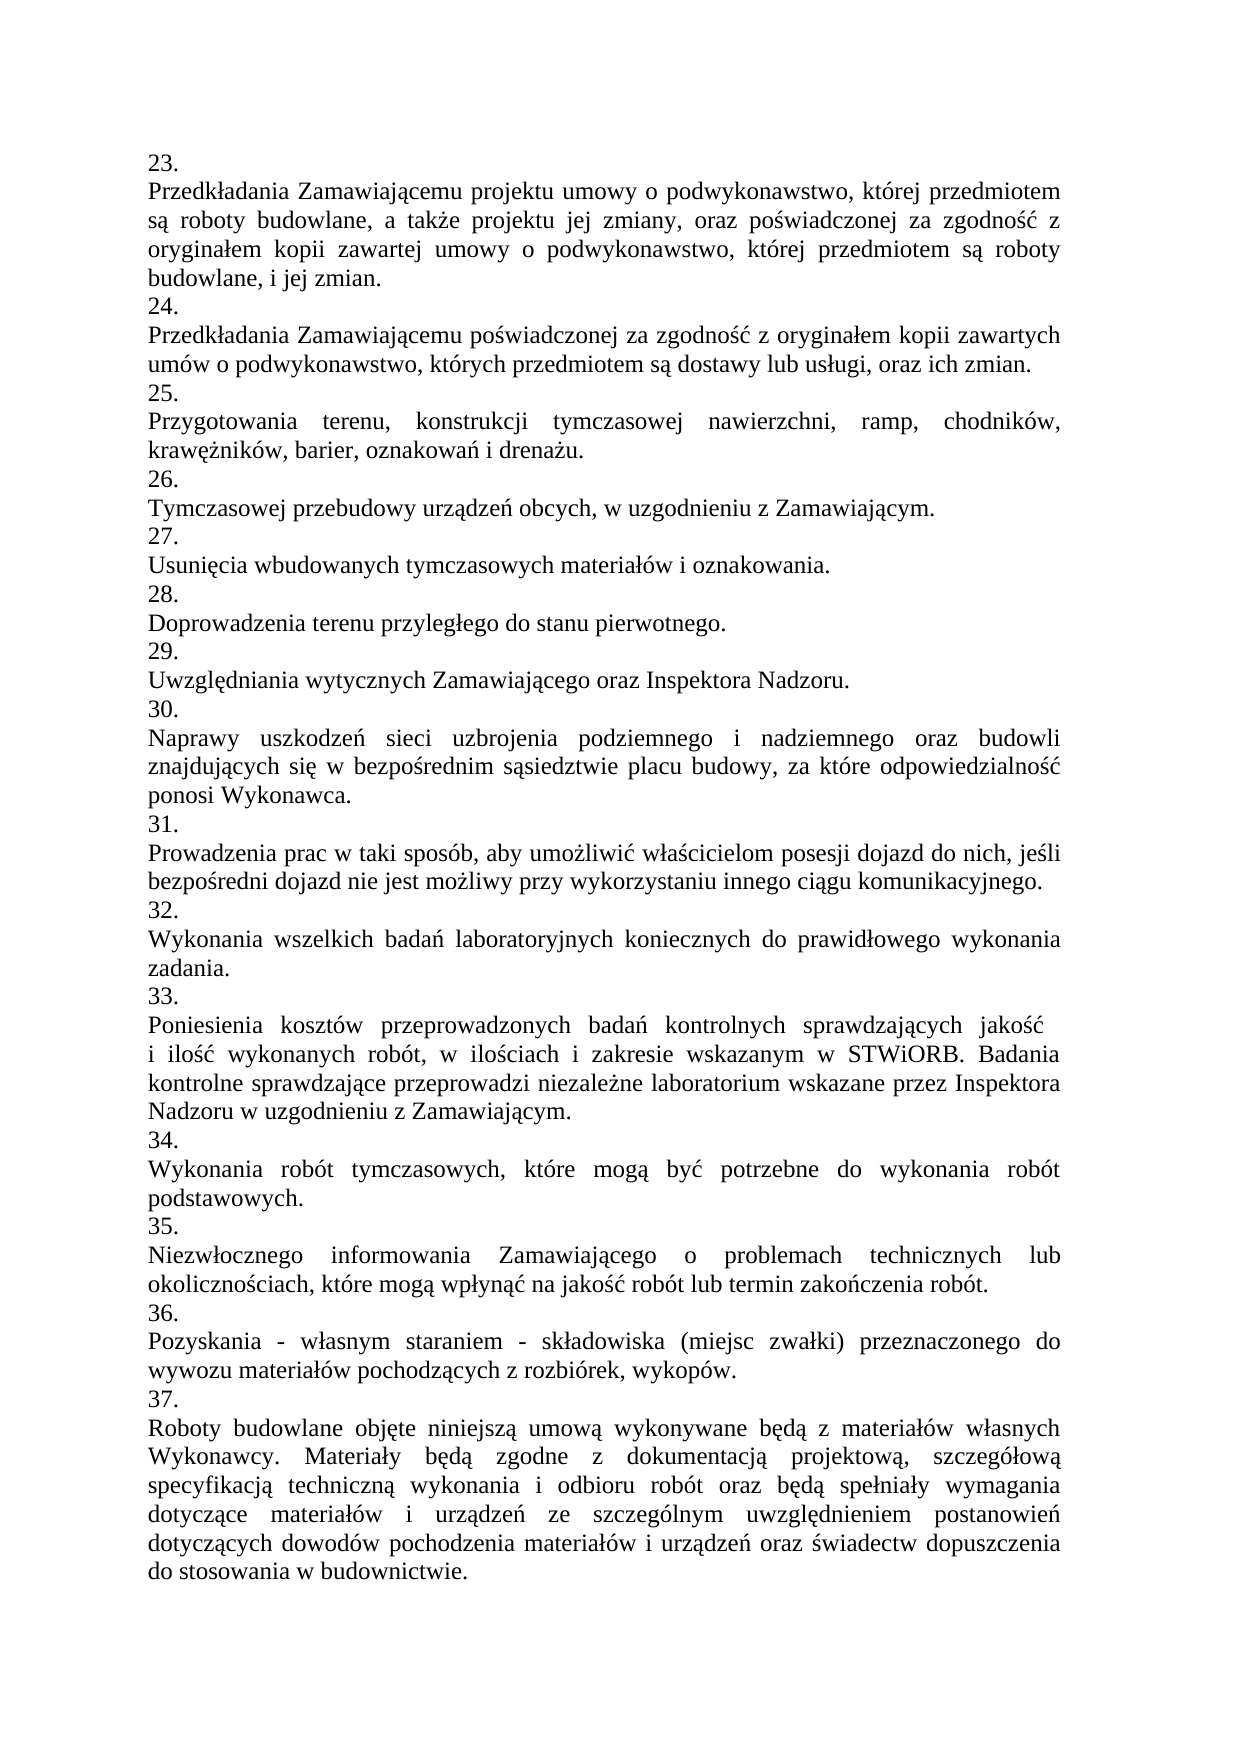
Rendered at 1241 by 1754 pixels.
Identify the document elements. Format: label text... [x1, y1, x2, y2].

list Wykonania wszelkich badań laboratoryjnych koniecznych do prawidłowego wykonania zadania. [148, 895, 1061, 981]
list Pozyskania - własnym staraniem - składowiska (miejsc zwałki) przeznaczonego do wywozu materiałów pochodzących z rozbiórek, wykopów. [148, 1298, 1061, 1384]
list Przedkładania Zamawiającemu poświadczonej za zgodność z oryginałem kopii zawartych umów o podwykonawstwo, których przedmiotem są dostawy lub usługi, oraz ich zmian. [148, 291, 1061, 378]
list Uwzględniania wytycznych Zamawiającego oraz Inspektora Nadzoru. [148, 636, 1061, 694]
list Tymczasowej przebudowy urządzeń obcych, w uzgodnieniu z Zamawiającym. [148, 464, 1061, 521]
list Niezwłocznego informowania Zamawiającego o problemach technicznych lub okolicznościach, które mogą wpłynąć na jakość robót lub termin zakończenia robót. [148, 1211, 1061, 1298]
list Doprowadzenia terenu przyległego do stanu pierwotnego. [148, 579, 1061, 636]
list Przedkładania Zamawiającemu projektu umowy o podwykonawstwo, której przedmiotem są roboty budowlane, a także projektu jej zmiany, oraz poświadczonej za zgodność z oryginałem kopii zawartej umowy o podwykonawstwo, której przedmiotem są roboty budowlane, i jej zmian. [148, 148, 1061, 291]
list Prowadzenia prac w taki sposób, aby umożliwić właścicielom posesji dojazd do nich, jeśli bezpośredni dojazd nie jest możliwy przy wykorzystaniu innego ciągu komunikacyjnego. [148, 809, 1061, 895]
list Poniesienia kosztów przeprowadzonych badań kontrolnych sprawdzających jakość i ilość wykonanych robót, w ilościach i zakresie wskazanym w STWiORB. Badania kontrolne sprawdzające przeprowadzi niezależne laboratorium wskazane przez Inspektora Nadzoru w uzgodnieniu z Zamawiającym. [148, 981, 1061, 1125]
list Roboty budowlane objęte niniejszą umową wykonywane będą z materiałów własnych Wykonawcy. Materiały będą zgodne z dokumentacją projektową, szczegółową specyfikacją techniczną wykonania i odbioru robót oraz będą spełniały wymagania dotyczące materiałów i urządzeń ze szczególnym uwzględnieniem postanowień dotyczących dowodów pochodzenia materiałów i urządzeń oraz świadectw dopuszczenia do stosowania w budownictwie. [148, 1384, 1061, 1585]
list Przygotowania terenu, konstrukcji tymczasowej nawierzchni, ramp, chodników, krawężników, barier, oznakowań i drenażu. [148, 378, 1061, 464]
list Naprawy uszkodzeń sieci uzbrojenia podziemnego i nadziemnego oraz budowli znajdujących się w bezpośrednim sąsiedztwie placu budowy, za które odpowiedzialność ponosi Wykonawca. [148, 694, 1061, 809]
list Usunięcia wbudowanych tymczasowych materiałów i oznakowania. [148, 521, 1061, 579]
list Wykonania robót tymczasowych, które mogą być potrzebne do wykonania robót podstawowych. [148, 1125, 1061, 1211]
